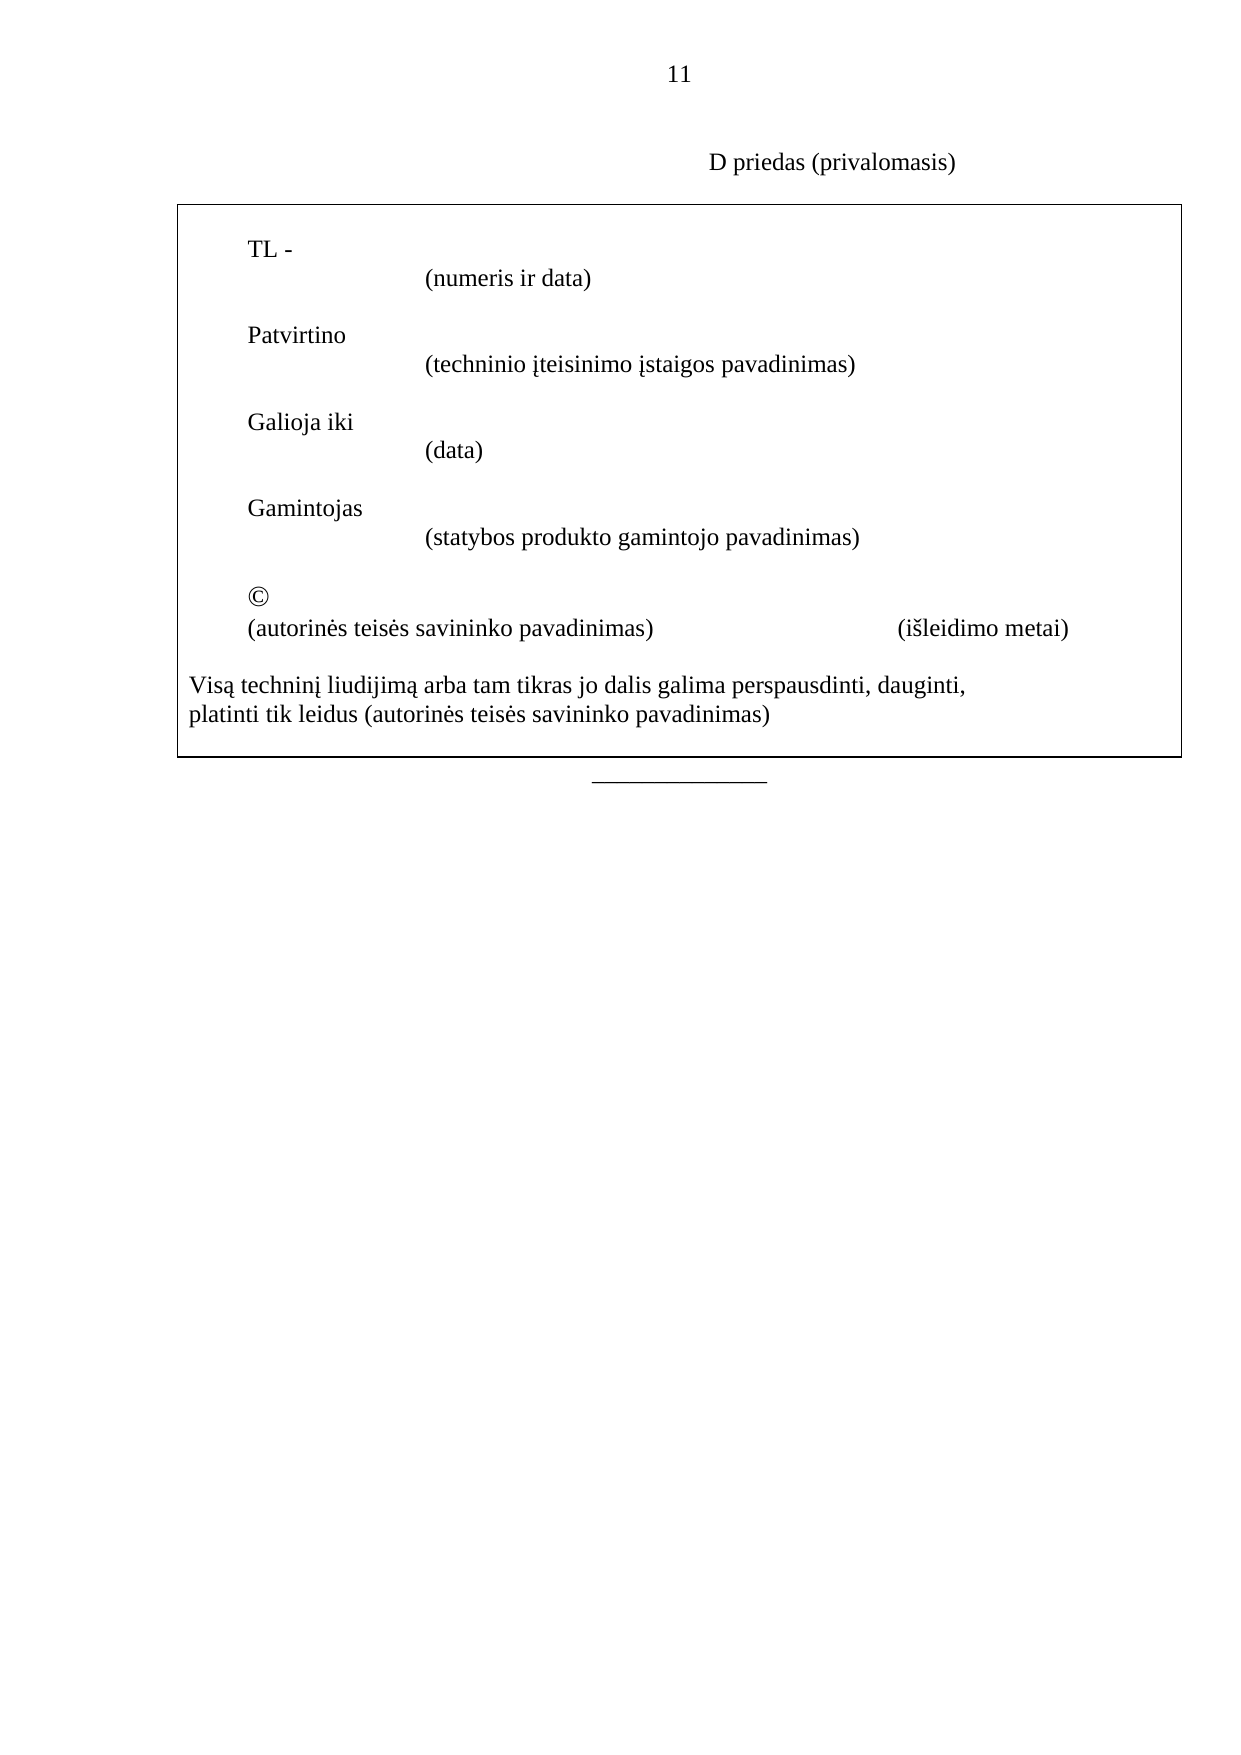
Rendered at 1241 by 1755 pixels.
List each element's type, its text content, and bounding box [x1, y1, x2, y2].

table_cell Galioja iki [178, 407, 1181, 435]
table_cell [178, 292, 1181, 320]
table_cell Visą techninį liudijimą arba tam tikras jo dalis galima perspausdinti, dauginti, [178, 670, 1181, 699]
table_cell Patvirtino [178, 320, 1181, 349]
table_cell (statybos produkto gamintojo pavadinimas) [178, 522, 1181, 550]
table_cell [178, 464, 1181, 493]
text ______________ [177, 758, 1181, 786]
table_header [178, 205, 1181, 234]
table_cell [178, 641, 1181, 670]
table_cell [178, 378, 1181, 407]
table_cell © [178, 579, 1181, 613]
table_cell (numeris ir data) [178, 263, 1181, 292]
table_cell Gamintojas [178, 493, 1181, 522]
table_cell (techninio įteisinimo įstaigos pavadinimas) [178, 349, 1181, 378]
table_cell (data) [178, 435, 1181, 464]
table_cell TL - [178, 234, 1181, 263]
table_cell [178, 728, 1181, 756]
table_cell [178, 550, 1181, 579]
table_cell (autorinės teisės savininko pavadinimas) (išleidimo metai) [178, 613, 1181, 641]
table_cell platinti tik leidus (autorinės teisės savininko pavadinimas) [178, 699, 1181, 728]
text D priedas (privalomasis) [177, 147, 1181, 176]
